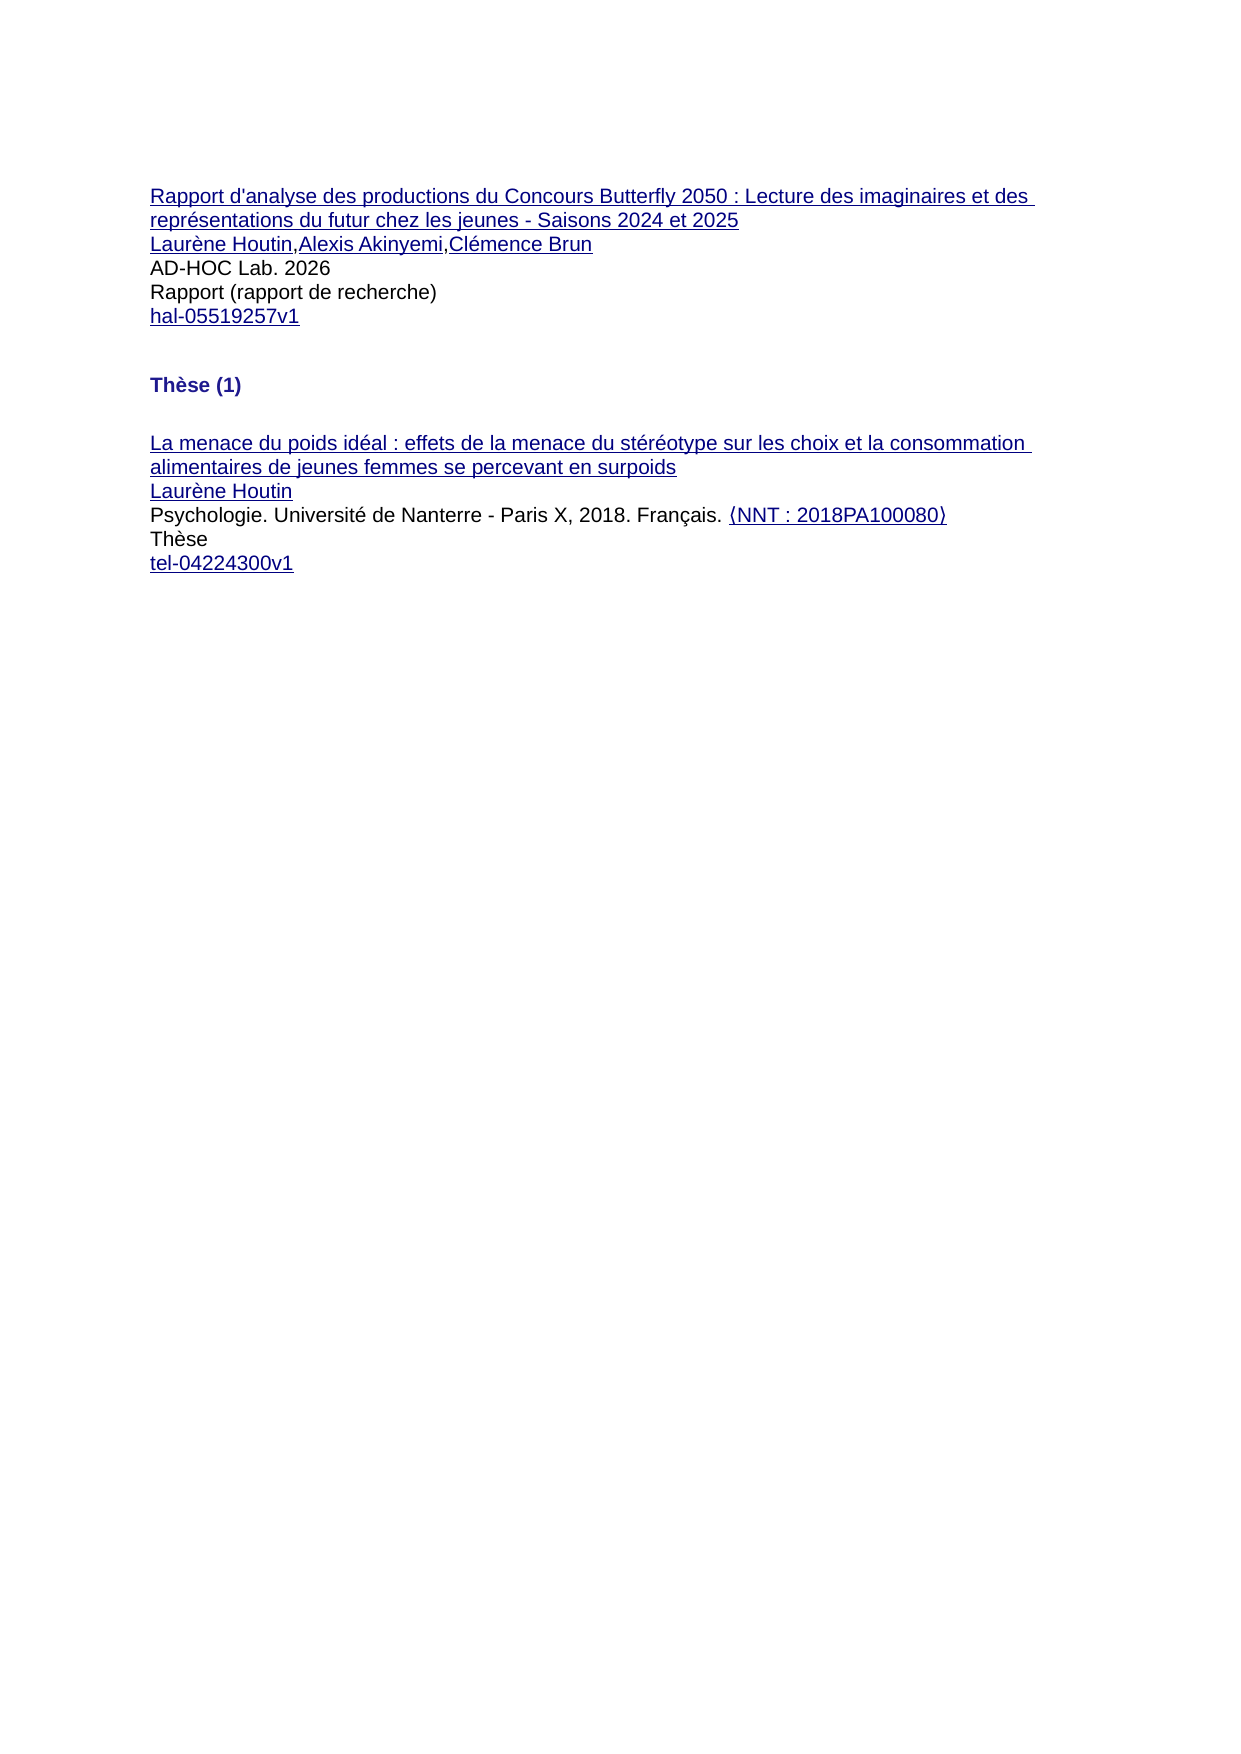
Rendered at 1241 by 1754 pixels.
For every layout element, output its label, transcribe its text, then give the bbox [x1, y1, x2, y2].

table_header La menace du poids idéal : effets de la menace du stéréotype sur les choix et la consommation alimentaires de jeunes femmes se percevant en surpoids Laurène Houtin Psychologie. Université de Nanterre - Paris X, 2018. Français. ⟨NNT : 2018PA100080⟩ Thèse tel-04224300v1 [150, 431, 1090, 575]
table_header Rapport d'analyse des productions du Concours Butterfly 2050 : Lecture des imaginaires et des représentations du futur chez les jeunes - Saisons 2024 et 2025 Laurène Houtin,Alexis Akinyemi,Clémence Brun AD-HOC Lab. 2026 Rapport (rapport de recherche) hal-05519257v1 [150, 184, 1090, 328]
subtitle Thèse (1) [150, 373, 1090, 397]
